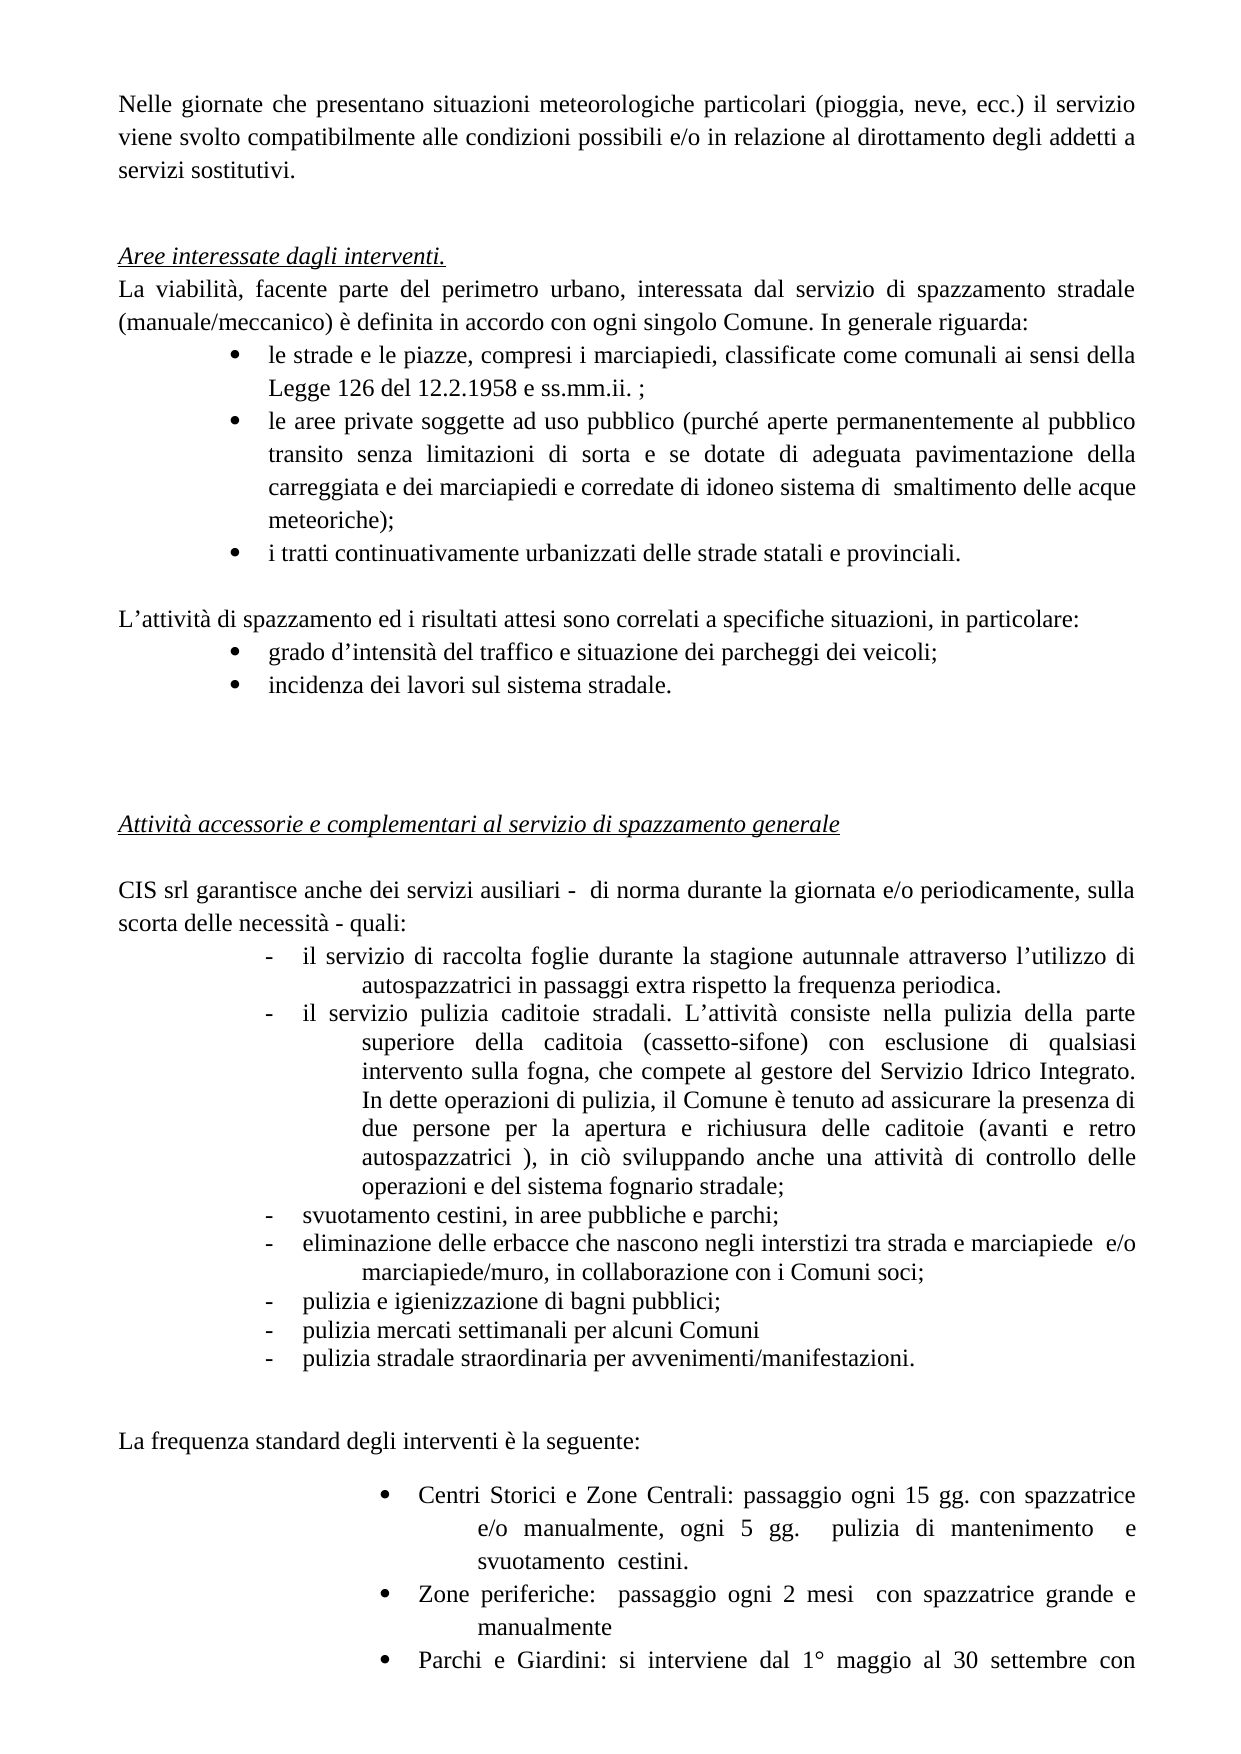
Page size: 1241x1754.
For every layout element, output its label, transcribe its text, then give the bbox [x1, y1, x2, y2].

text L’attività di spazzamento ed i risultati attesi sono correlati a specifiche situazioni, in particolare: [118, 604, 1137, 633]
list svuotamento cestini, in aree pubbliche e parchi; [265, 1200, 1137, 1228]
list le aree private soggette ad uso pubblico (purché aperte permanentemente al pubblico transito senza limitazioni di sorta e se dotate di adeguata pavimentazione della carreggiata e dei marciapiedi e corredate di idoneo sistema di smaltimento delle acque meteoriche); [231, 406, 1137, 534]
list Parchi e Giardini: si interviene dal 1° maggio al 30 settembre con [381, 1645, 1137, 1674]
list Centri Storici e Zone Centrali: passaggio ogni 15 gg. con spazzatrice e/o manualmente, ogni 5 gg. pulizia di mantenimento e svuotamento cestini. [381, 1480, 1137, 1575]
list Zone periferiche: passaggio ogni 2 mesi con spazzatrice grande e manualmente [381, 1579, 1137, 1641]
text Aree interessate dagli interventi. [118, 241, 1137, 269]
text CIS srl garantisce anche dei servizi ausiliari - di norma durante la giornata e/o periodicamente, sulla scorta delle necessità - quali: [118, 875, 1137, 937]
list i tratti continuativamente urbanizzati delle strade statali e provinciali. [231, 538, 1137, 567]
list le strade e le piazze, compresi i marciapiedi, classificate come comunali ai sensi della Legge 126 del 12.2.1958 e ss.mm.ii. ; [231, 340, 1137, 402]
list incidenza dei lavori sul sistema stradale. [231, 670, 1137, 699]
text La viabilità, facente parte del perimetro urbano, interessata dal servizio di spazzamento stradale (manuale/meccanico) è definita in accordo con ogni singolo Comune. In generale riguarda: [118, 274, 1137, 336]
list il servizio di raccolta foglie durante la stagione autunnale attraverso l’utilizzo di autospazzatrici in passaggi extra rispetto la frequenza periodica. [265, 941, 1137, 998]
text Attività accessorie e complementari al servizio di spazzamento generale [118, 809, 1137, 838]
list pulizia e igienizzazione di bagni pubblici; [265, 1286, 1137, 1315]
text La frequenza standard degli interventi è la seguente: [118, 1426, 1137, 1455]
list pulizia mercati settimanali per alcuni Comuni [265, 1315, 1137, 1343]
list pulizia stradale straordinaria per avvenimenti/manifestazioni. [265, 1343, 1137, 1372]
list grado d’intensità del traffico e situazione dei parcheggi dei veicoli; [231, 637, 1137, 666]
list il servizio pulizia caditoie stradali. L’attività consiste nella pulizia della parte superiore della caditoia (cassetto-sifone) con esclusione di qualsiasi intervento sulla fogna, che compete al gestore del Servizio Idrico Integrato. In dette operazioni di pulizia, il Comune è tenuto ad assicurare la presenza di due persone per la apertura e richiusura delle caditoie (avanti e retro autospazzatrici ), in ciò sviluppando anche una attività di controllo delle operazioni e del sistema fognario stradale; [265, 998, 1137, 1200]
list eliminazione delle erbacce che nascono negli interstizi tra strada e marciapiede e/o marciapiede/muro, in collaborazione con i Comuni soci; [265, 1228, 1137, 1286]
text Nelle giornate che presentano situazioni meteorologiche particolari (pioggia, neve, ecc.) il servizio viene svolto compatibilmente alle condizioni possibili e/o in relazione al dirottamento degli addetti a servizi sostitutivi. [118, 89, 1137, 183]
